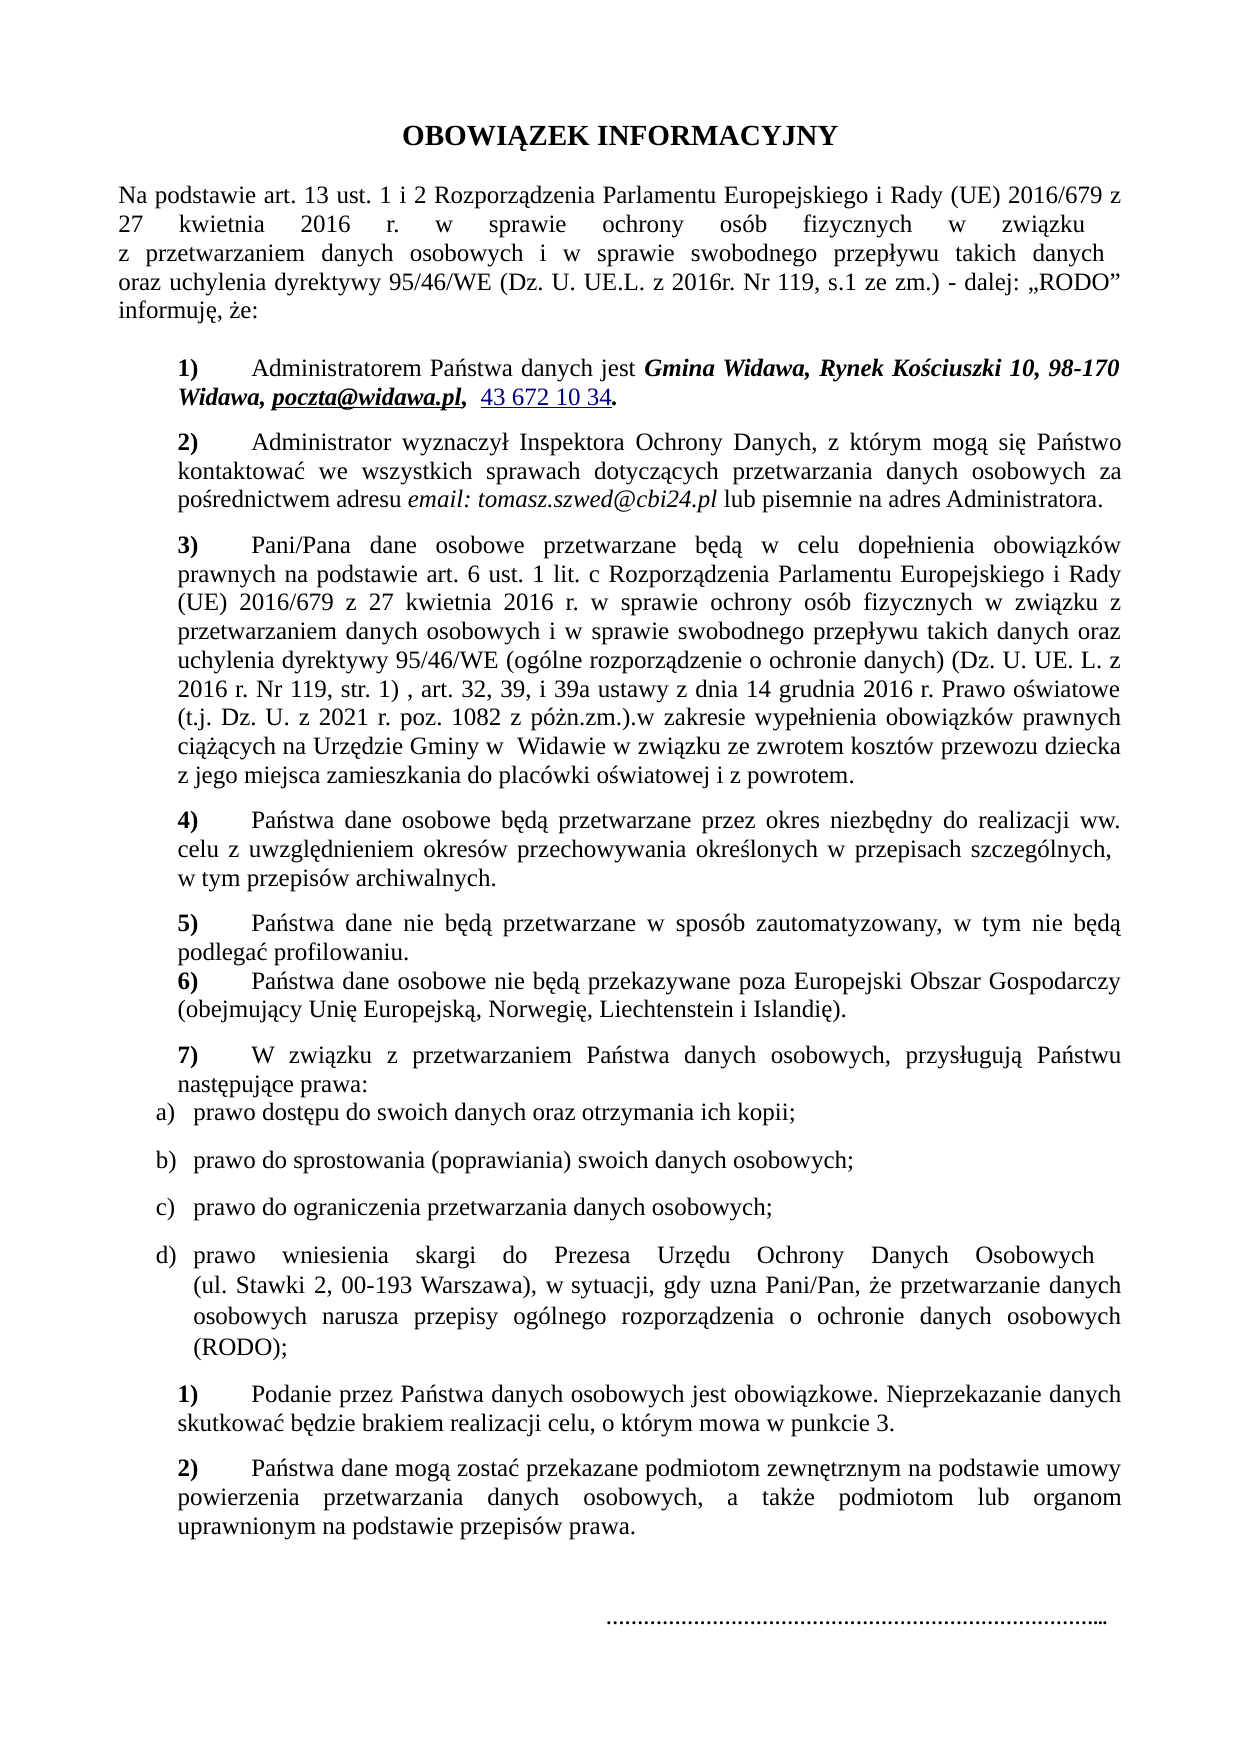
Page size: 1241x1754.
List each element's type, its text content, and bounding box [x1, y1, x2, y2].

list Administrator wyznaczył Inspektora Ochrony Danych, z którym mogą się Państwo kontaktować we wszystkich sprawach dotyczących przetwarzania danych osobowych za pośrednictwem adresu email: tomasz.szwed@cbi24.pl lub pisemnie na adres Administratora. [177, 427, 1122, 513]
text ……………………………………………………………………... [118, 1607, 1122, 1628]
text Na podstawie art. 13 ust. 1 i 2 Rozporządzenia Parlamentu Europejskiego i Rady (UE) 2016/679 z 27 kwietnia 2016 r. w sprawie ochrony osób fizycznych w związku z przetwarzaniem danych osobowych i w sprawie swobodnego przepływu takich danych oraz uchylenia dyrektywy 95/46/WE (Dz. U. UE.L. z 2016r. Nr 119, s.1 ze zm.) - dalej: „RODO” informuję, że: [118, 180, 1122, 324]
list W związku z przetwarzaniem Państwa danych osobowych, przysługują Państwu następujące prawa: [177, 1040, 1122, 1097]
list Państwa dane osobowe będą przetwarzane przez okres niezbędny do realizacji ww. celu z uwzględnieniem okresów przechowywania określonych w przepisach szczególnych, w tym przepisów archiwalnych. [177, 805, 1122, 892]
list Pani/Pana dane osobowe przetwarzane będą w celu dopełnienia obowiązków prawnych na podstawie art. 6 ust. 1 lit. c Rozporządzenia Parlamentu Europejskiego i Rady (UE) 2016/679 z 27 kwietnia 2016 r. w sprawie ochrony osób fizycznych w związku z przetwarzaniem danych osobowych i w sprawie swobodnego przepływu takich danych oraz uchylenia dyrektywy 95/46/WE (ogólne rozporządzenie o ochronie danych) (Dz. U. UE. L. z 2016 r. Nr 119, str. 1) , art. 32, 39, i 39a ustawy z dnia 14 grudnia 2016 r. Prawo oświatowe (t.j. Dz. U. z 2021 r. poz. 1082 z póżn.zm.).w zakresie wypełnienia obowiązków prawnych ciążących na Urzędzie Gminy w Widawie w związku ze zwrotem kosztów przewozu dziecka z jego miejsca zamieszkania do placówki oświatowej i z powrotem. [177, 530, 1122, 789]
list Państwa dane osobowe nie będą przekazywane poza Europejski Obszar Gospodarczy (obejmujący Unię Europejską, Norwegię, Liechtenstein i Islandię). [177, 966, 1122, 1023]
list prawo do ograniczenia przetwarzania danych osobowych; [156, 1192, 1122, 1221]
list prawo wniesienia skargi do Prezesa Urzędu Ochrony Danych Osobowych (ul. Stawki 2, 00-193 Warszawa), w sytuacji, gdy uzna Pani/Pan, że przetwarzanie danych osobowych narusza przepisy ogólnego rozporządzenia o ochronie danych osobowych (RODO); [156, 1240, 1122, 1361]
list Administratorem Państwa danych jest Gmina Widawa, Rynek Kościuszki 10, 98-170 Widawa, poczta@widawa.pl, 43 672 10 34. [177, 353, 1122, 410]
list Państwa dane nie będą przetwarzane w sposób zautomatyzowany, w tym nie będą podlegać profilowaniu. [177, 908, 1122, 966]
list prawo dostępu do swoich danych oraz otrzymania ich kopii; [156, 1097, 1122, 1126]
text OBOWIĄZEK INFORMACYJNY [118, 118, 1122, 152]
list Państwa dane mogą zostać przekazane podmiotom zewnętrznym na podstawie umowy powierzenia przetwarzania danych osobowych, a także podmiotom lub organom uprawnionym na podstawie przepisów prawa. [177, 1453, 1122, 1540]
list Podanie przez Państwa danych osobowych jest obowiązkowe. Nieprzekazanie danych skutkować będzie brakiem realizacji celu, o którym mowa w punkcie 3. [177, 1379, 1122, 1437]
list prawo do sprostowania (poprawiania) swoich danych osobowych; [156, 1145, 1122, 1174]
